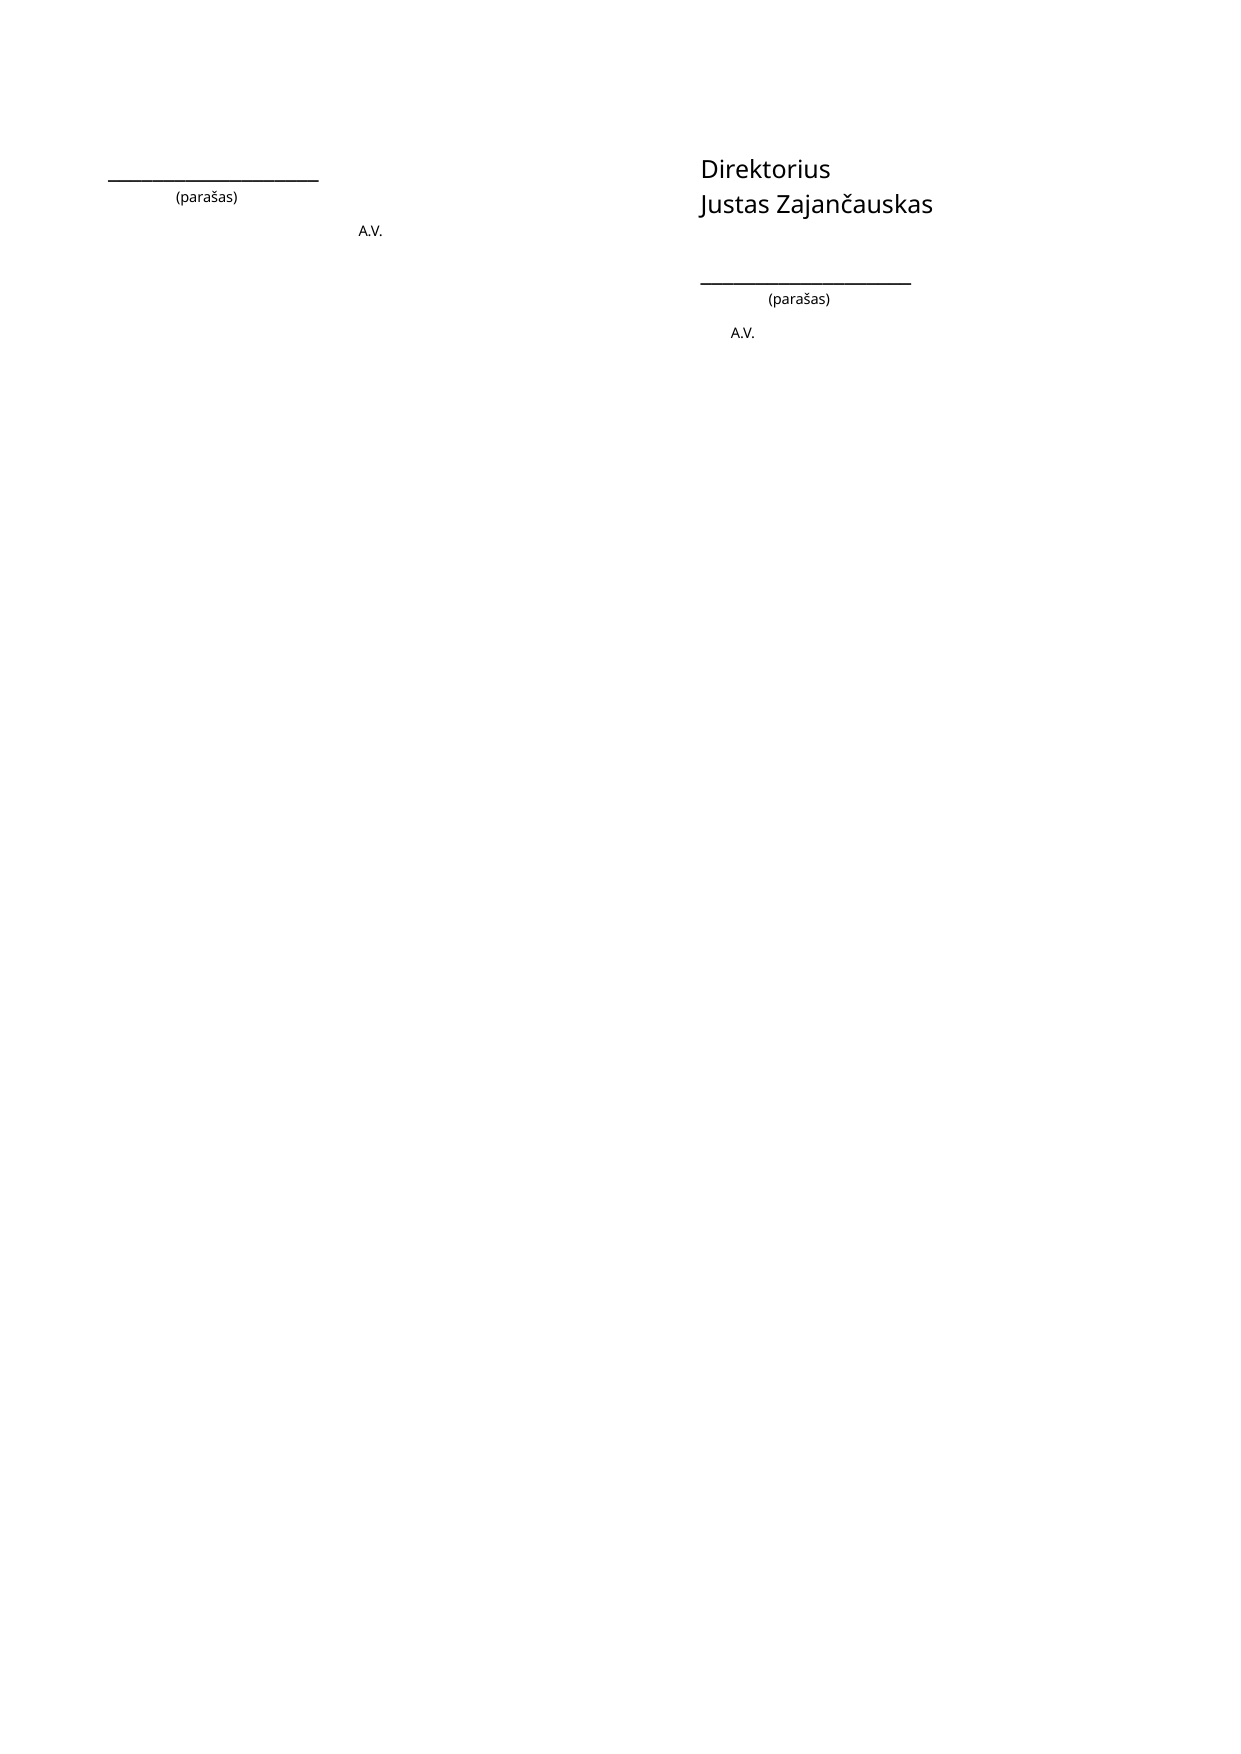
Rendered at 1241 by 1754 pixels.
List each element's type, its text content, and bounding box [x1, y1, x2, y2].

table_header ___________________ (parašas) A.V. [107, 118, 624, 357]
table_header Direktorius Justas Zajančauskas ___________________ (parašas) A.V. [624, 118, 1104, 357]
